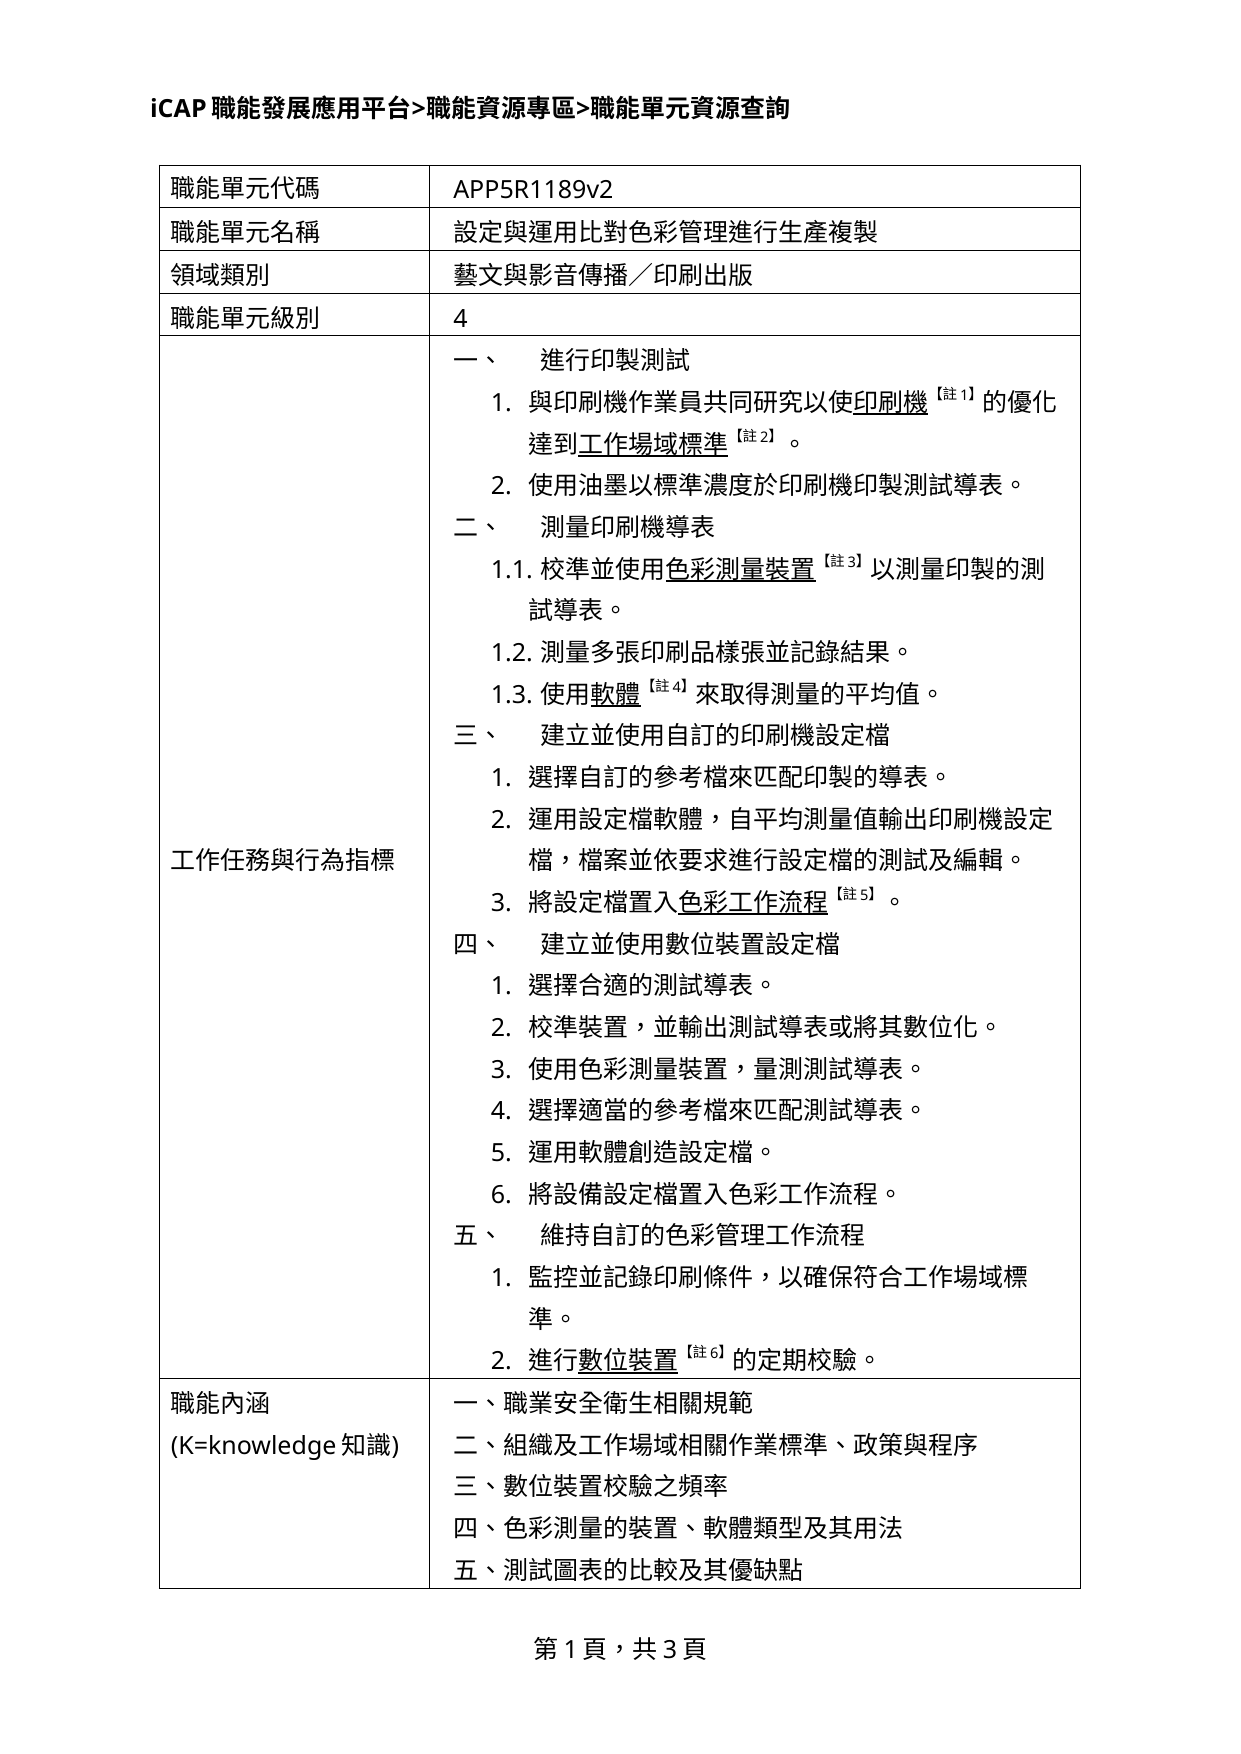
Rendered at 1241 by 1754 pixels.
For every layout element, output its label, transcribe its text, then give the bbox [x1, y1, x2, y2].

table_cell 職業安全衛生相關規範 組織及工作場域相關作業標準、政策與程序 數位裝置校驗之頻率 色彩測量的裝置、軟體類型及其用法 測試圖表的比較及其優缺點 色彩設定檔及其對輸出的影響 輸入、輸出及顯示設定檔間的差異 色彩管理系統與工作流程之構成要素 工作場域和國際的印刷標準 承印物料對校樣及最終產品上色彩複製的影響 [430, 1379, 1080, 1587]
table_cell 進行印製測試 與印刷機作業員共同研究以使印刷機【註1】的優化達到工作場域標準【註2】。 使用油墨以標準濃度於印刷機印製測試導表。 測量印刷機導表 校準並使用色彩測量裝置【註3】以測量印製的測試導表。 測量多張印刷品樣張並記錄結果。 使用軟體【註4】來取得測量的平均值。 建立並使用自訂的印刷機設定檔 選擇自訂的參考檔來匹配印製的導表。 運用設定檔軟體，自平均測量值輸出印刷機設定檔，檔案並依要求進行設定檔的測試及編輯。 將設定檔置入色彩工作流程【註5】。 建立並使用數位裝置設定檔 選擇合適的測試導表。 校準裝置，並輸出測試導表或將其數位化。 使用色彩測量裝置，量測測試導表。 選擇適當的參考檔來匹配測試導表。 運用軟體創造設定檔。 將設備設定檔置入色彩工作流程。 維持自訂的色彩管理工作流程 監控並記錄印刷條件，以確保符合工作場域標準。 進行數位裝置【註6】的定期校驗。 [430, 336, 1080, 1378]
table_cell 職能單元級別 [160, 294, 429, 335]
table_cell 職能內涵 (K=knowledge知識) [160, 1379, 429, 1587]
table_cell 設定與運用比對色彩管理進行生產複製 [430, 208, 1080, 250]
table_cell 職能單元名稱 [160, 208, 429, 250]
table_cell 工作任務與行為指標 [160, 336, 429, 1378]
table_header APP5R1189v2 [430, 166, 1080, 207]
table_cell 4 [430, 294, 1080, 335]
table_cell 領域類別 [160, 251, 429, 293]
table_cell 藝文與影音傳播／印刷出版 [430, 251, 1080, 293]
table_header 職能單元代碼 [160, 166, 429, 207]
